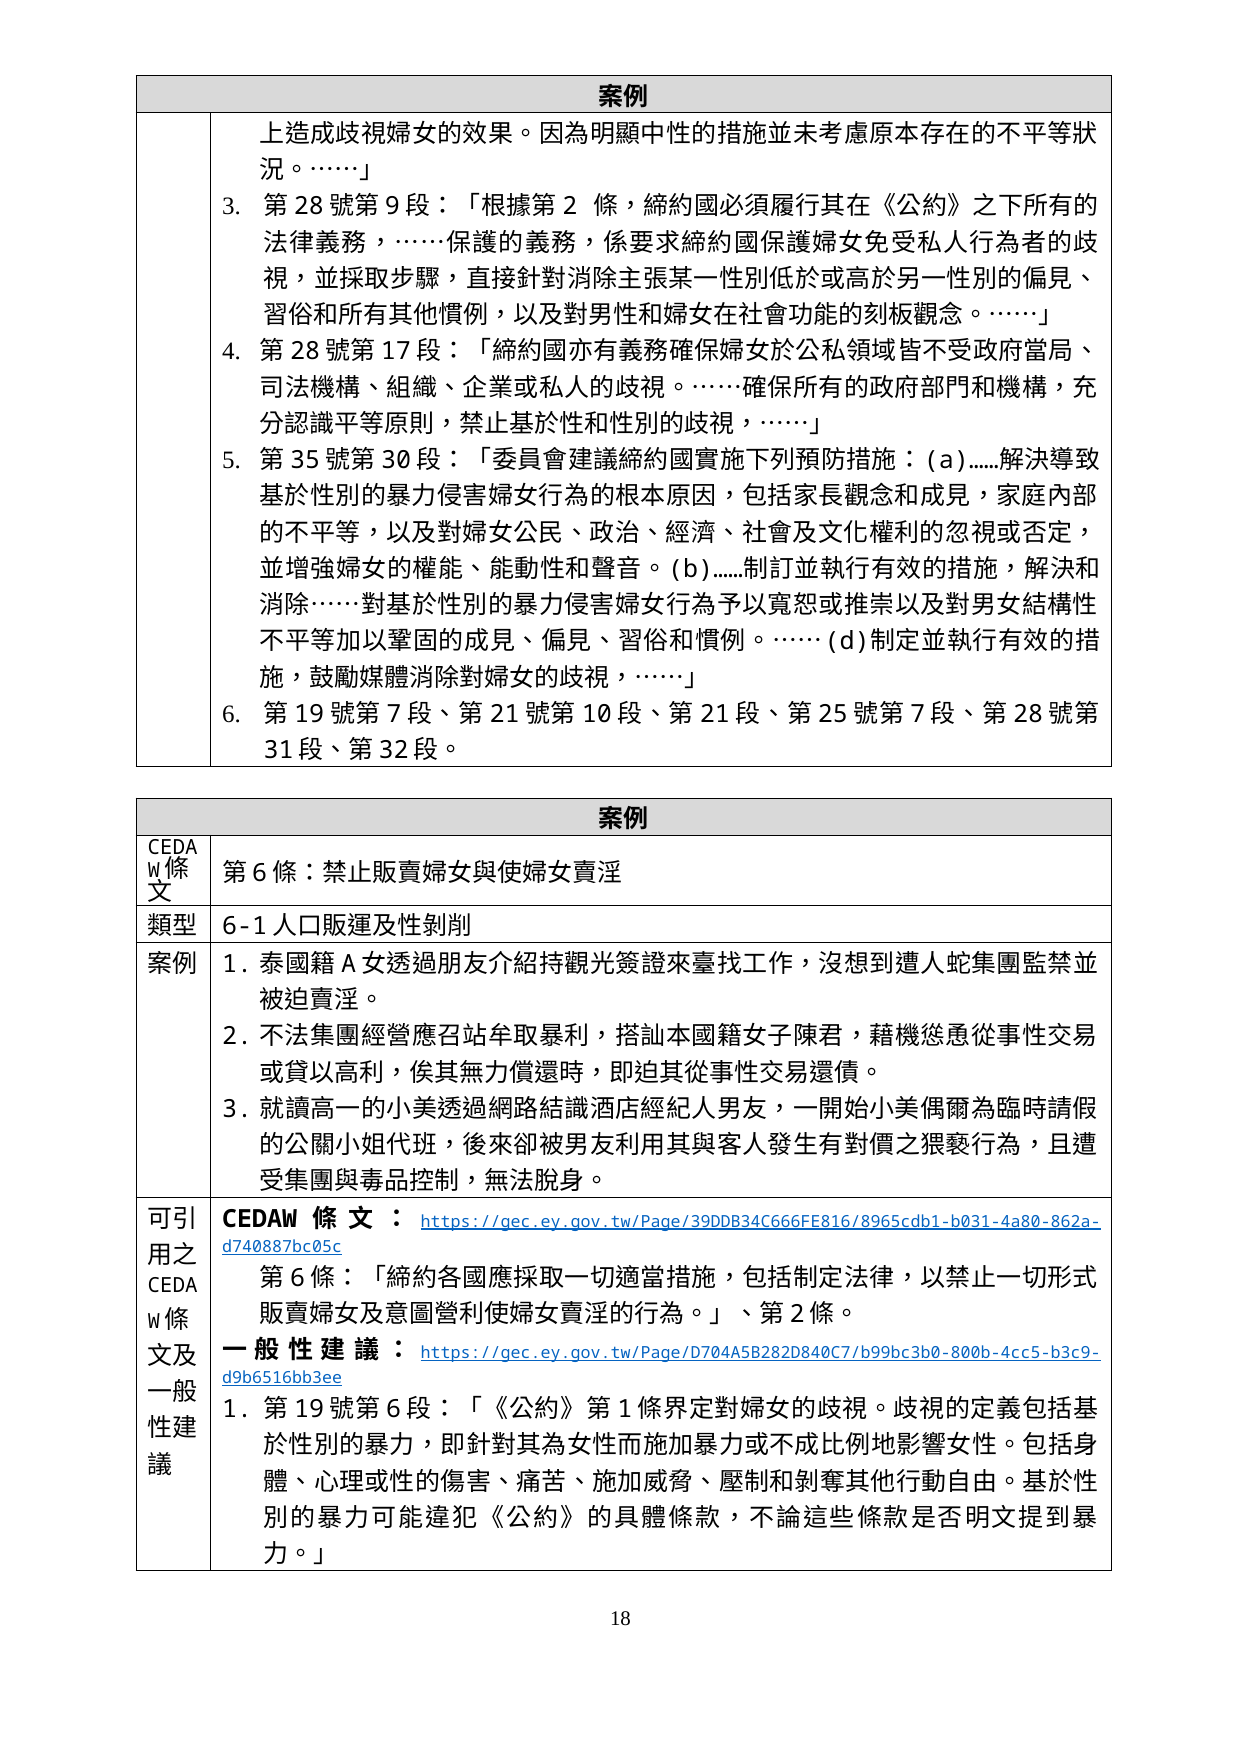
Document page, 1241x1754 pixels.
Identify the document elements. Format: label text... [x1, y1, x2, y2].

table_header 案例 [137, 76, 1111, 112]
table_cell CEDAW條文：https://gec.ey.gov.tw/Page/39DDB34C666FE816/8965cdb1-b031-4a80-862a-d740887bc05c 第5條：「締約各國應採取一切適當措施：（a）改變男女的社會和文化行為模式，以消除基於性別而分尊卑觀念或基於男女任務定型所產生的偏見、習俗和一切其他做法；（b）保證家庭教育應包括正確了解母性的社會功能和確認教養子女是父母的共同責任，當然在任何情況下都應首先考慮子女的利益。」、第2條、第3條、第7條、第10條。 一般性建議：https://gec.ey.gov.tw/Page/D704A5B282D840C7/b99bc3b0-800b-4cc5-b3c9-d9b6516bb3ee 第19號第6段：「……歧視的定義包括基於性別的暴力，即針對其為女性而施加暴力或不成比例地影響女性。包括身體、心理或性的傷害、痛苦、施加威脅、壓制和剝奪其他行動自由。基於性別的暴力可能違犯《公約》的具體條款，不論這些條款是否明文提到暴力。」 第28號第16段：「……締約國應確保不對婦女實施直接或間接歧視。對婦女的直接歧視，包括明顯以性或性別差異為由，實施區別待遇。對婦女的間接歧視，係指法律、政策、方案或做法看似對男性和女性並無偏頗，但實際上造成歧視婦女的效果。因為明顯中性的措施並未考慮原本存在的不平等狀況。……」 第28號第9段：「根據第2 條，締約國必須履行其在《公約》之下所有的法律義務，……保護的義務，係要求締約國保護婦女免受私人行為者的歧視，並採取步驟，直接針對消除主張某一性別低於或高於另一性別的偏見、習俗和所有其他慣例，以及對男性和婦女在社會功能的刻板觀念。……」 第28號第17段：「締約國亦有義務確保婦女於公私領域皆不受政府當局、司法機構、組織、企業或私人的歧視。……確保所有的政府部門和機構，充分認識平等原則，禁止基於性和性別的歧視，……」 第35號第30段：「委員會建議締約國實施下列預防措施：(a)……解決導致基於性別的暴力侵害婦女行為的根本原因，包括家長觀念和成見，家庭內部的不平等，以及對婦女公民、政治、經濟、社會及文化權利的忽視或否定，並增強婦女的權能、能動性和聲音。(b)……制訂並執行有效的措施，解決和消除……對基於性別的暴力侵害婦女行為予以寬恕或推崇以及對男女結構性不平等加以鞏固的成見、偏見、習俗和慣例。……(d)制定並執行有效的措施，鼓勵媒體消除對婦女的歧視，……」 第19號第7段、第21號第10段、第21段、第25號第7段、第28號第31段、第32段。 [211, 113, 1111, 766]
table_cell 6-1人口販運及性剝削 [211, 906, 1111, 942]
table_cell 案例 [137, 943, 210, 1197]
table_cell 可引用之CEDAW條文及一般性建議 [137, 1198, 210, 1570]
table_cell CEDAW條文：https://gec.ey.gov.tw/Page/39DDB34C666FE816/8965cdb1-b031-4a80-862a-d740887bc05c 第6條：「締約各國應採取一切適當措施，包括制定法律，以禁止一切形式販賣婦女及意圖營利使婦女賣淫的行為。」、第2條。 一般性建議：https://gec.ey.gov.tw/Page/D704A5B282D840C7/b99bc3b0-800b-4cc5-b3c9-d9b6516bb3ee 第19號第6段：「《公約》第1條界定對婦女的歧視。歧視的定義包括基於性別的暴力，即針對其為女性而施加暴力或不成比例地影響女性。包括身體、心理或性的傷害、痛苦、施加威脅、壓制和剝奪其他行動自由。基於性別的暴力可能違犯《公約》的具體條款，不論這些條款是否明文提到暴力。」 第19號第7段：「基於性別的暴力，損害或阻礙婦女享有基於一般國際法或具體的人權公約所載列的人權和基本自由，符合《公約》第1條所指的歧視。該等權利和自由包含：(a)生命權；(b)不受酷刑、不人道或有辱人格的待遇或懲罰的權利；……(d)自由和人身安全權利；……」 第19號第24段：「……消除對婦女歧視委員會建議：……(g)必須採取具體的預防和懲罰性措施，以消除販運婦女和性剝削的行為；(h)締約國報告中應敘述這些問題的嚴重程度以及為保護賣淫婦女、被販運婦女或受到其他形式性剝削的婦女而採取的措施，包括刑罰規定、預防性和恢復措施。也應說明這些措施的有效性；(i)應提供有效的申訴程序和救濟辦法，包括賠償損失；……」 第31號第60段：「締約國有義務質疑和改變限制婦女和女童充分行使其人權和自由的父權意識形態和結構。許多女童和婦女都經歷過社會排斥和貧窮，這使她們更有可能遭受剝削、有害做法和其他形式的基於性別的暴力。……」 第32號第45段：「締約國應認識到，販運活動是與性別相關的迫害的組成部分，從而使販運活動的受害婦女和女童或擔心成為受害者的婦女和女童瞭解並切實享有不受歧視或沒有任何先決條件地訴諸庇護程式的權利。……」 第32號第46段：「締約國應建立適當的甄別機制，以及早認定有特殊保護和援助需求的尋求庇護的婦女，包括……販運和/或強迫賣淫行為受害者、性暴力行為受害者以及酷刑和/或虐待行為受害者。」 第33號第51段：「委員會建議締約國：……(f)在案件涉及販運人口和有組織犯罪時，如果涉案婦女與司法當局合作，向她們提供的支助和援助，……」 第35號第12段：「……委員會確認，歧視婦女與影響其生活的其他因素密不可分。……這些因素包括：婦女……被剝奪自由和賣淫，以及販運婦女……。因此，由於婦女蒙受著各種交叉出現的歧視，產生了嚴重的負面影響……，這意味著需要採取適當的法律和政策對策。」 [211, 1198, 1111, 1570]
table_cell 類型 [137, 906, 210, 942]
table_cell 泰國籍A女透過朋友介紹持觀光簽證來臺找工作，沒想到遭人蛇集團監禁並被迫賣淫。 不法集團經營應召站牟取暴利，搭訕本國籍女子陳君，藉機慫恿從事性交易或貸以高利，俟其無力償還時，即迫其從事性交易還債。 就讀高一的小美透過網路結識酒店經紀人男友，一開始小美偶爾為臨時請假的公關小姐代班，後來卻被男友利用其與客人發生有對價之猥褻行為，且遭受集團與毒品控制，無法脫身。 [211, 943, 1111, 1197]
table_cell CEDAW條文 [137, 836, 210, 904]
table_header 案例 [137, 799, 1111, 835]
table_cell [137, 113, 210, 766]
table_cell 第6條：禁止販賣婦女與使婦女賣淫 [211, 836, 1111, 904]
